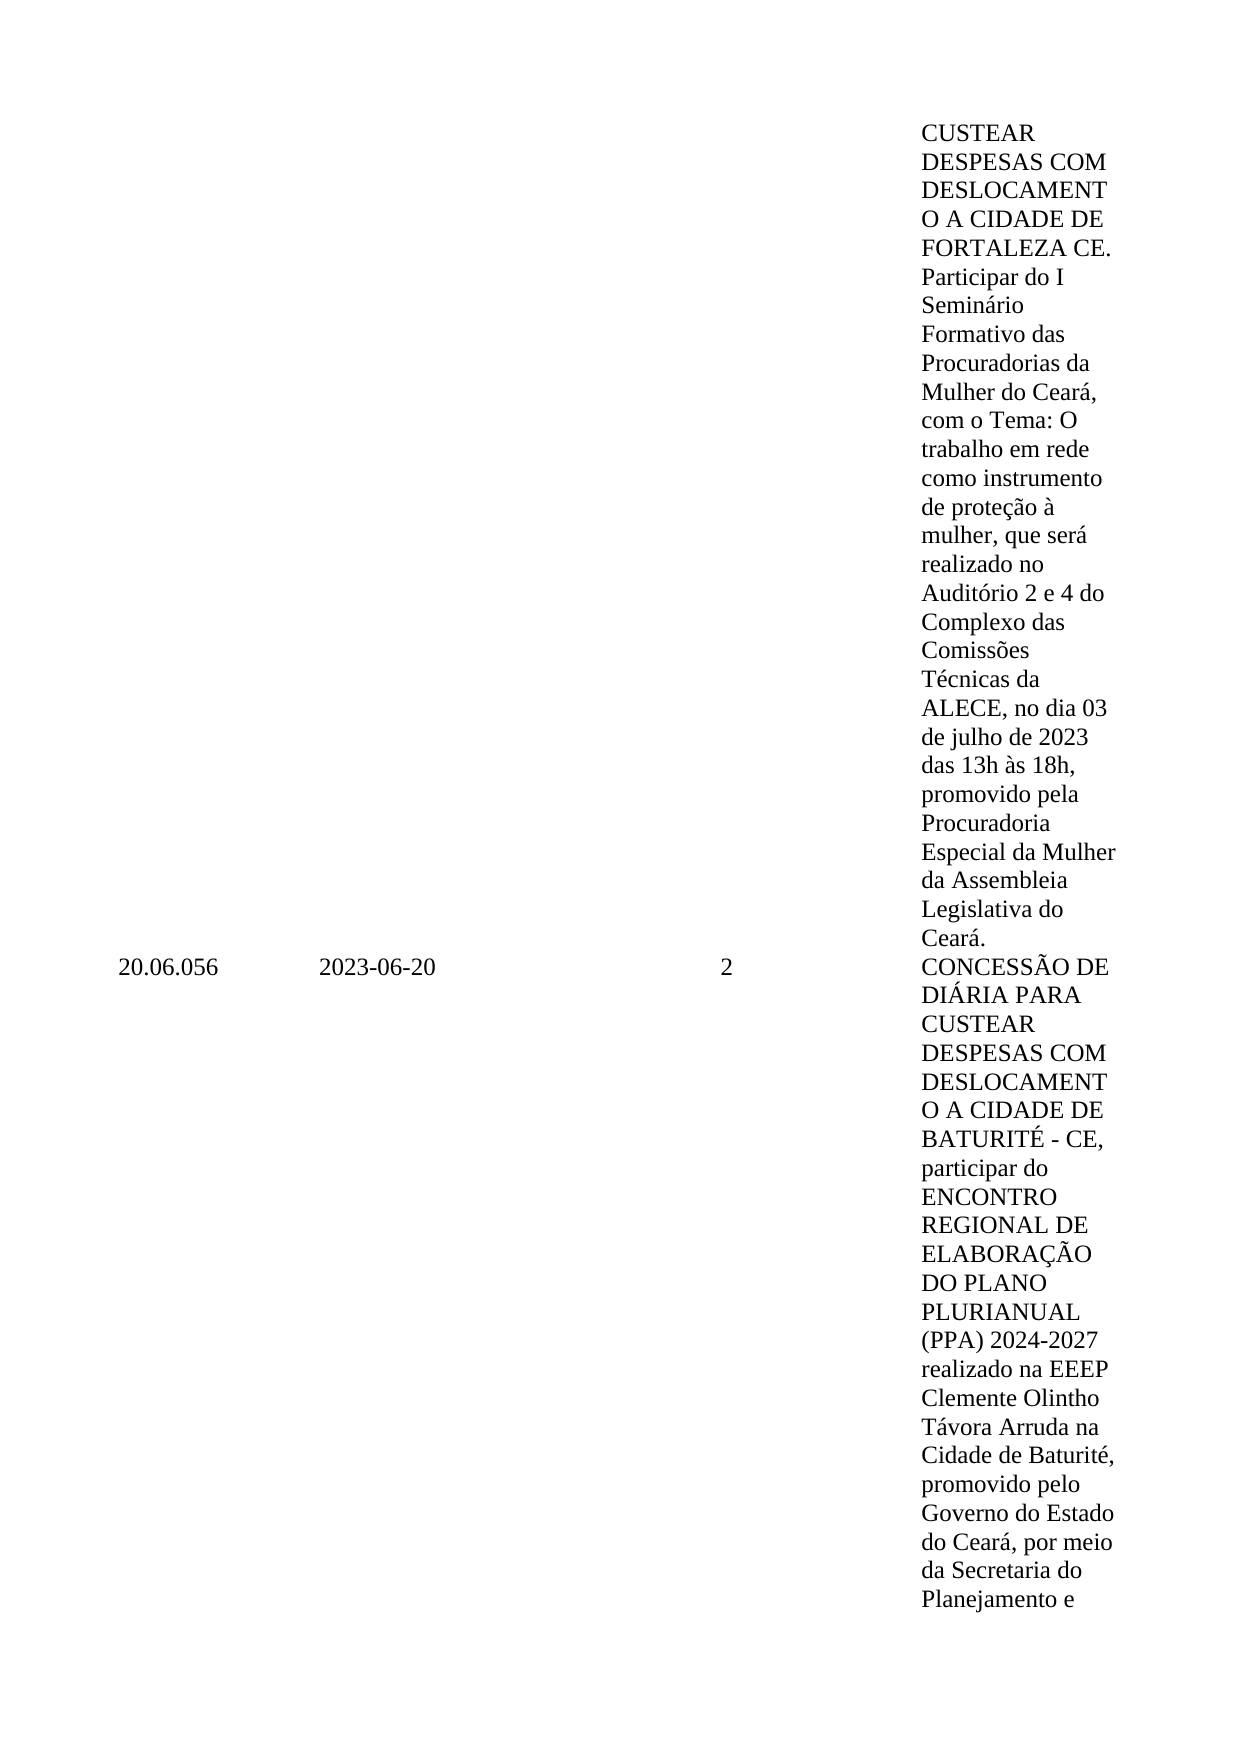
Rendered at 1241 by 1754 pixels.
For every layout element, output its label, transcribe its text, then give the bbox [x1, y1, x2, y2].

table_cell [520, 952, 720, 1613]
table_cell [720, 118, 921, 952]
table_cell [520, 118, 720, 952]
table_cell 2023-06-20 [319, 952, 519, 1613]
table_cell CONCESSÃO DE DIÁRIA PARA CUSTEAR DESPESAS COM DESLOCAMENTO A CIDADE DE BATURITÉ - CE, participar do ENCONTRO REGIONAL DE ELABORAÇÃO DO PLANO PLURIANUAL (PPA) 2024-2027 realizado na EEEP Clemente Olintho Távora Arruda na Cidade de Baturité, promovido pelo Governo do Estado do Ceará, por meio da Secretaria do Planejamento e [921, 952, 1122, 1613]
table_cell [118, 118, 319, 952]
table_cell 20.06.056 [118, 952, 319, 1613]
table_cell [319, 118, 519, 952]
table_cell CUSTEAR DESPESAS COM DESLOCAMENTO A CIDADE DE FORTALEZA CE. Participar do I Seminário Formativo das Procuradorias da Mulher do Ceará, com o Tema: O trabalho em rede como instrumento de proteção à mulher, que será realizado no Auditório 2 e 4 do Complexo das Comissões Técnicas da ALECE, no dia 03 de julho de 2023 das 13h às 18h, promovido pela Procuradoria Especial da Mulher da Assembleia Legislativa do Ceará. [921, 118, 1122, 952]
table_cell 2 [720, 952, 921, 1613]
